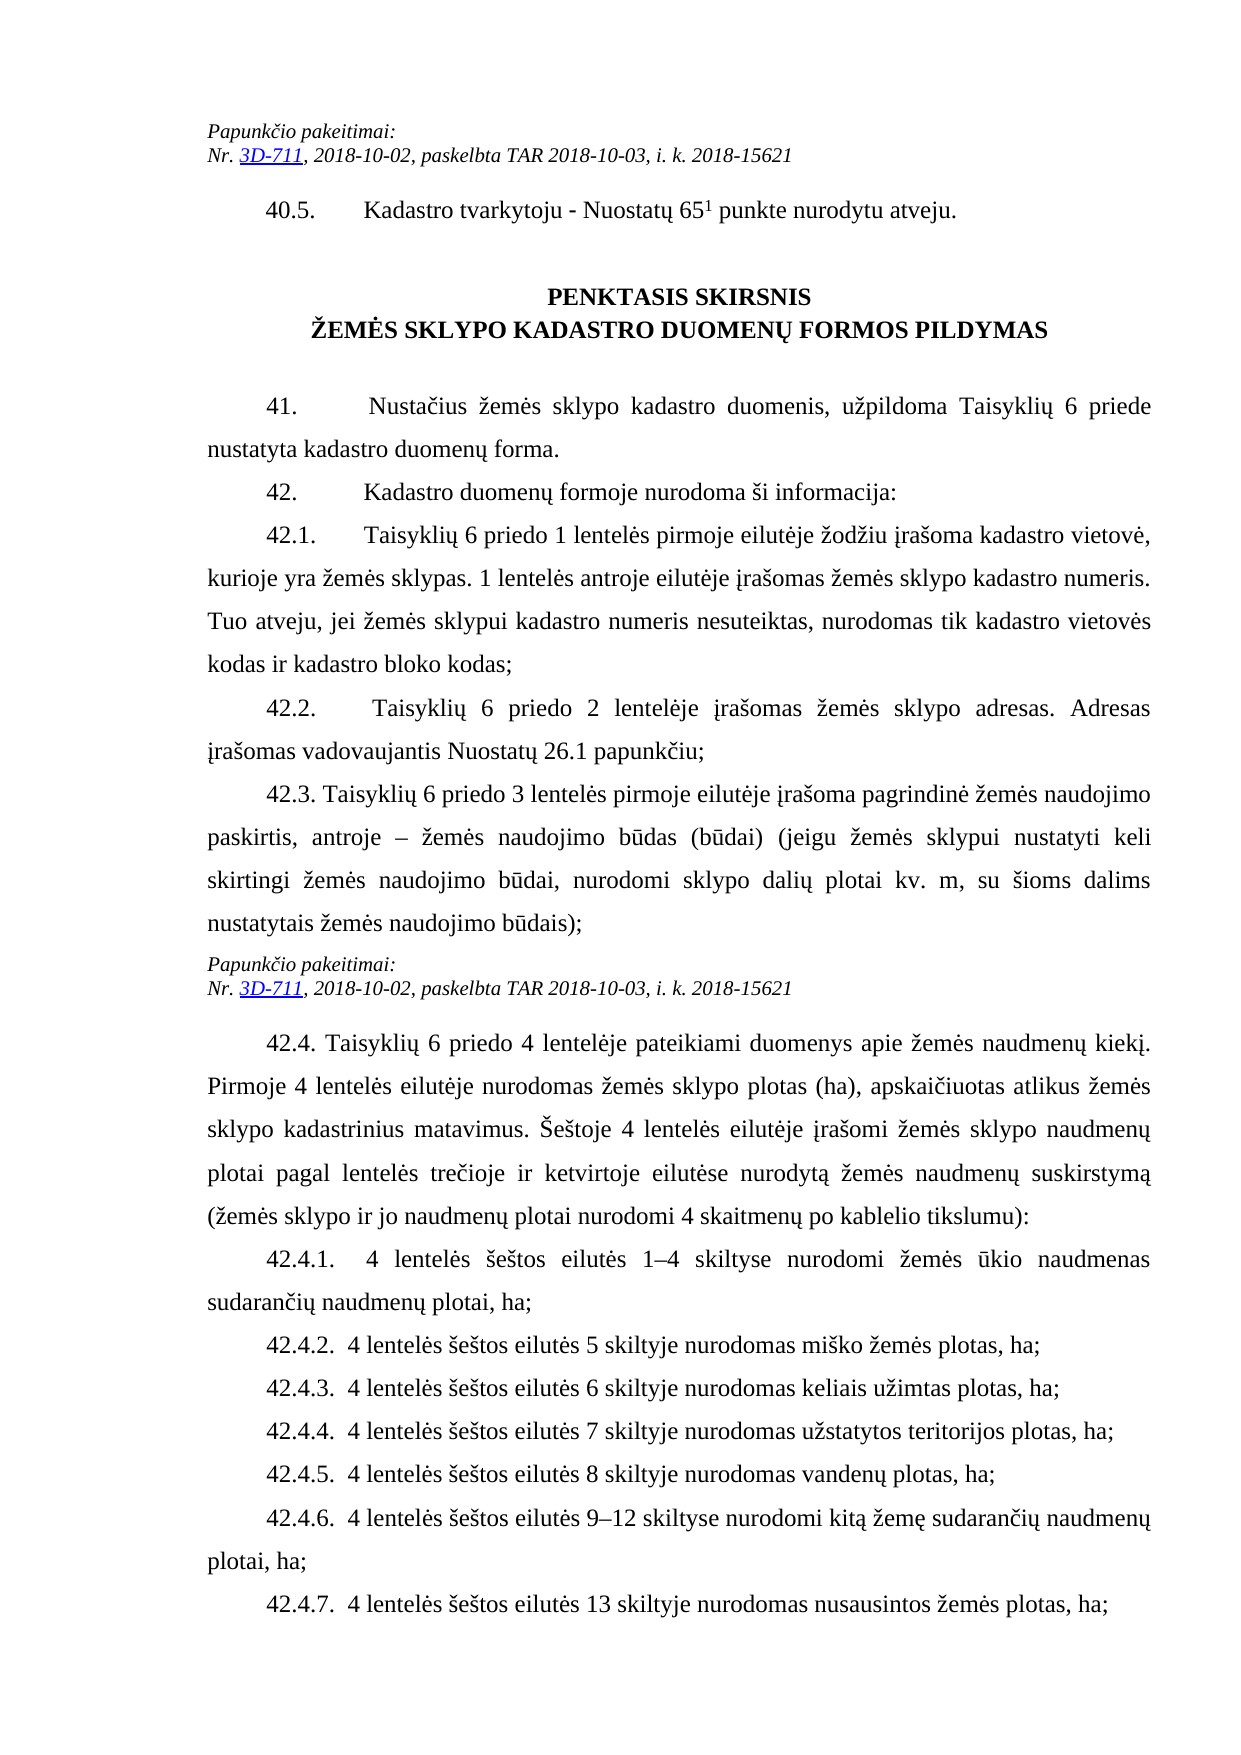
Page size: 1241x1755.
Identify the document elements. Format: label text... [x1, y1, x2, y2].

text 40.5. Kadastro tvarkytoju  Nuostatų 651 punkte nurodytu atveju. [207, 195, 1152, 224]
text 42.4.4. 4 lentelės šeštos eilutės 7 skiltyje nurodomas užstatytos teritorijos plotas, ha; [207, 1416, 1152, 1445]
text 42.1. Taisyklių 6 priedo 1 lentelės pirmoje eilutėje žodžiu įrašoma kadastro vietovė, kurioje yra žemės sklypas. 1 lentelės antroje eilutėje įrašomas žemės sklypo kadastro numeris. Tuo atveju, jei žemės sklypui kadastro numeris nesuteiktas, nurodomas tik kadastro vietovės kodas ir kadastro bloko kodas; [207, 520, 1152, 678]
text Papunkčio pakeitimai: [207, 951, 1152, 976]
text 42.4.3. 4 lentelės šeštos eilutės 6 skiltyje nurodomas keliais užimtas plotas, ha; [207, 1373, 1152, 1402]
text 42. Kadastro duomenų formoje nurodoma ši informacija: [207, 477, 1152, 506]
text ŽEMĖS SKLYPO KADASTRO DUOMENŲ FORMOS PILDYMAS [207, 315, 1152, 343]
text 41. Nustačius žemės sklypo kadastro duomenis, užpildoma Taisyklių 6 priede nustatyta kadastro duomenų forma. [207, 391, 1152, 463]
text 42.2. Taisyklių 6 priedo 2 lentelėje įrašomas žemės sklypo adresas. Adresas įrašomas vadovaujantis Nuostatų 26.1 papunkčiu; [207, 693, 1152, 764]
text 42.3. Taisyklių 6 priedo 3 lentelės pirmoje eilutėje įrašoma pagrindinė žemės naudojimo paskirtis, antroje – žemės naudojimo būdas (būdai) (jeigu žemės sklypui nustatyti keli skirtingi žemės naudojimo būdai, nurodomi sklypo dalių plotai kv. m, su šioms dalims nustatytais žemės naudojimo būdais); [207, 779, 1152, 937]
text 42.4.1. 4 lentelės šeštos eilutės 1–4 skiltyse nurodomi žemės ūkio naudmenas sudarančių naudmenų plotai, ha; [207, 1244, 1152, 1316]
text Papunkčio pakeitimai: [207, 118, 1152, 143]
text 42.4. Taisyklių 6 priedo 4 lentelėje pateikiami duomenys apie žemės naudmenų kiekį. Pirmoje 4 lentelės eilutėje nurodomas žemės sklypo plotas (ha), apskaičiuotas atlikus žemės sklypo kadastrinius matavimus. Šeštoje 4 lentelės eilutėje įrašomi žemės sklypo naudmenų plotai pagal lentelės trečioje ir ketvirtoje eilutėse nurodytą žemės naudmenų suskirstymą (žemės sklypo ir jo naudmenų plotai nurodomi 4 skaitmenų po kablelio tikslumu): [207, 1028, 1152, 1229]
text PENKTASIS SKIRSNIS [207, 282, 1152, 310]
text Nr. 3D-711, 2018-10-02, paskelbta TAR 2018-10-03, i. k. 2018-15621 [207, 143, 1152, 167]
text 42.4.2. 4 lentelės šeštos eilutės 5 skiltyje nurodomas miško žemės plotas, ha; [207, 1330, 1152, 1359]
text Nr. 3D-711, 2018-10-02, paskelbta TAR 2018-10-03, i. k. 2018-15621 [207, 976, 1152, 999]
text 42.4.5. 4 lentelės šeštos eilutės 8 skiltyje nurodomas vandenų plotas, ha; [207, 1459, 1152, 1488]
text 42.4.6. 4 lentelės šeštos eilutės 9–12 skiltyse nurodomi kitą žemę sudarančių naudmenų plotai, ha; [207, 1503, 1152, 1574]
text 42.4.7. 4 lentelės šeštos eilutės 13 skiltyje nurodomas nusausintos žemės plotas, ha; [207, 1589, 1152, 1618]
